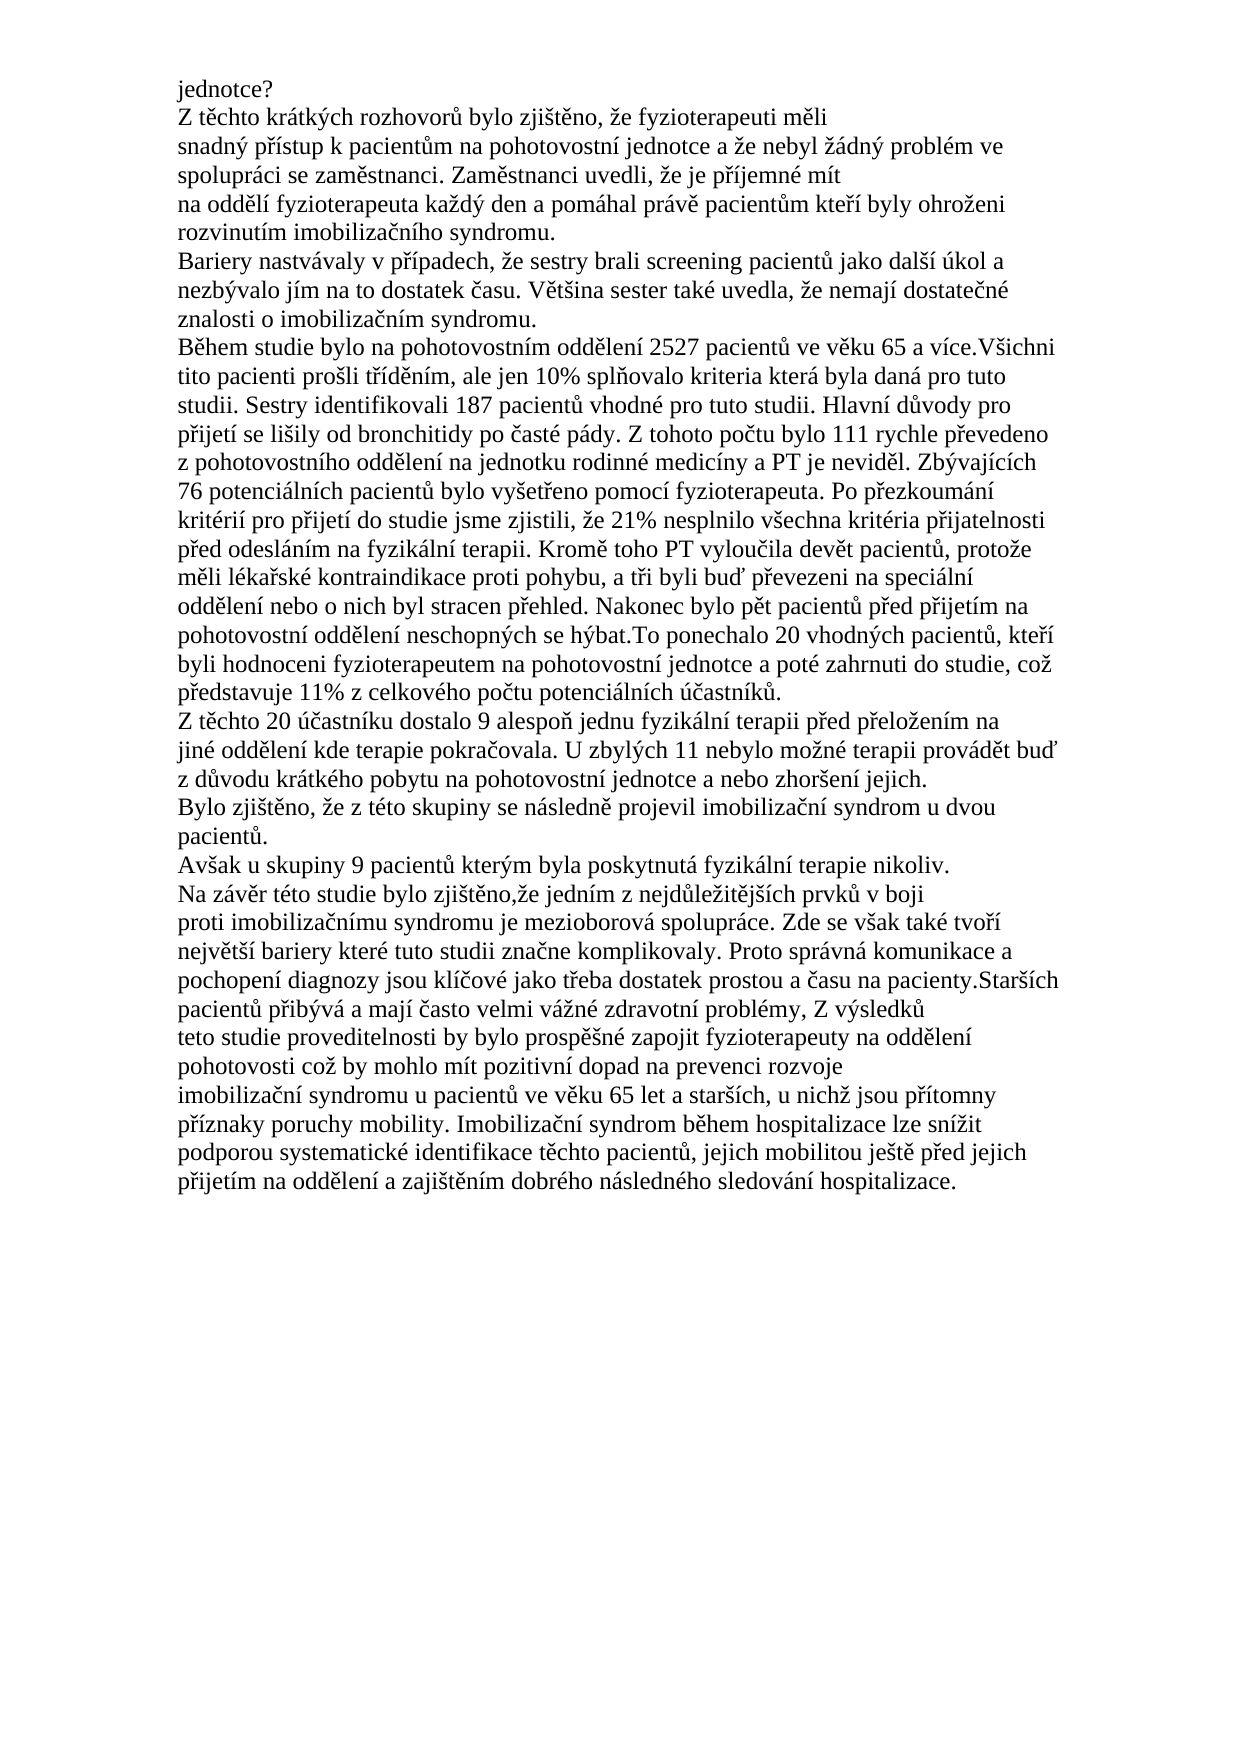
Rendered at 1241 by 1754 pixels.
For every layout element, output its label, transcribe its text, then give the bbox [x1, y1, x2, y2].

text Avšak u skupiny 9 pacientů kterým byla poskytnutá fyzikální terapie nikoliv. [177, 850, 1063, 879]
text Během studie bylo na pohotovostním oddělení 2527 pacientů ve věku 65 a více.Všichni tito pacienti prošli tříděním, ale jen 10% splňovalo kriteria která byla daná pro tuto studii. Sestry identifikovali 187 pacientů vhodné pro tuto studii. Hlavní důvody pro přijetí se lišily od bronchitidy po časté pády. Z tohoto počtu bylo 111 rychle převedeno z pohotovostního oddělení na jednotku rodinné medicíny a PT je neviděl. Zbývajících 76 potenciálních pacientů bylo vyšetřeno pomocí fyzioterapeuta. Po přezkoumání kritérií pro přijetí do studie jsme zjistili, že 21% nesplnilo všechna kritéria přijatelnosti před odesláním na fyzikální terapii. Kromě toho PT vyloučila devět pacientů, protože měli lékařské kontraindikace proti pohybu, a tři byli buď převezeni na speciální oddělení nebo o nich byl stracen přehled. Nakonec bylo pět pacientů před přijetím na pohotovostní oddělení neschopných se hýbat.To ponechalo 20 vhodných pacientů, kteří byli hodnoceni fyzioterapeutem na pohotovostní jednotce a poté zahrnuti do studie, což představuje 11% z celkového počtu potenciálních účastníků. [177, 332, 1063, 706]
text Na závěr této studie bylo zjištěno,že jedním z nejdůležitějších prvků v boji proti imobilizačnímu syndromu je mezioborová spolupráce. Zde se však také tvoří největší bariery které tuto studii značne komplikovaly. Proto správná komunikace a pochopení diagnozy jsou klíčové jako třeba dostatek prostou a času na pacienty.Starších pacientů přibývá a mají často velmi vážné zdravotní problémy, Z výsledků teto studie proveditelnosti by bylo prospěšné zapojit fyzioterapeuty na oddělení pohotovosti což by mohlo mít pozitivní dopad na prevenci rozvoje imobilizační syndromu u pacientů ve věku 65 let a starších, u nichž jsou přítomny příznaky poruchy mobility. Imobilizační syndrom během hospitalizace lze snížit podporou systematické identifikace těchto pacientů, jejich mobilitou ještě před jejich přijetím na oddělení a zajištěním dobrého následného sledování hospitalizace. [177, 879, 1063, 1195]
text Z těchto krátkých rozhovorů bylo zjištěno, že fyzioterapeuti měli snadný přístup k pacientům na pohotovostní jednotce a že nebyl žádný problém ve spolupráci se zaměstnanci. Zaměstnanci uvedli, že je příjemné mít na oddělí fyzioterapeuta každý den a pomáhal právě pacientům kteří byly ohroženi rozvinutím imobilizačního syndromu. [177, 102, 1063, 246]
text Z těchto 20 účastníku dostalo 9 alespoň jednu fyzikální terapii před přeložením na jiné oddělení kde terapie pokračovala. U zbylých 11 nebylo možné terapii provádět buď z důvodu krátkého pobytu na pohotovostní jednotce a nebo zhoršení jejich. Bylo zjištěno, že z této skupiny se následně projevil imobilizační syndrom u dvou pacientů. [177, 706, 1063, 850]
text Bariery nastvávaly v případech, že sestry brali screening pacientů jako další úkol a nezbývalo jím na to dostatek času. Většina sester také uvedla, že nemají dostatečné znalosti o imobilizačním syndromu. [177, 246, 1063, 332]
text jednotce? [177, 74, 1063, 102]
